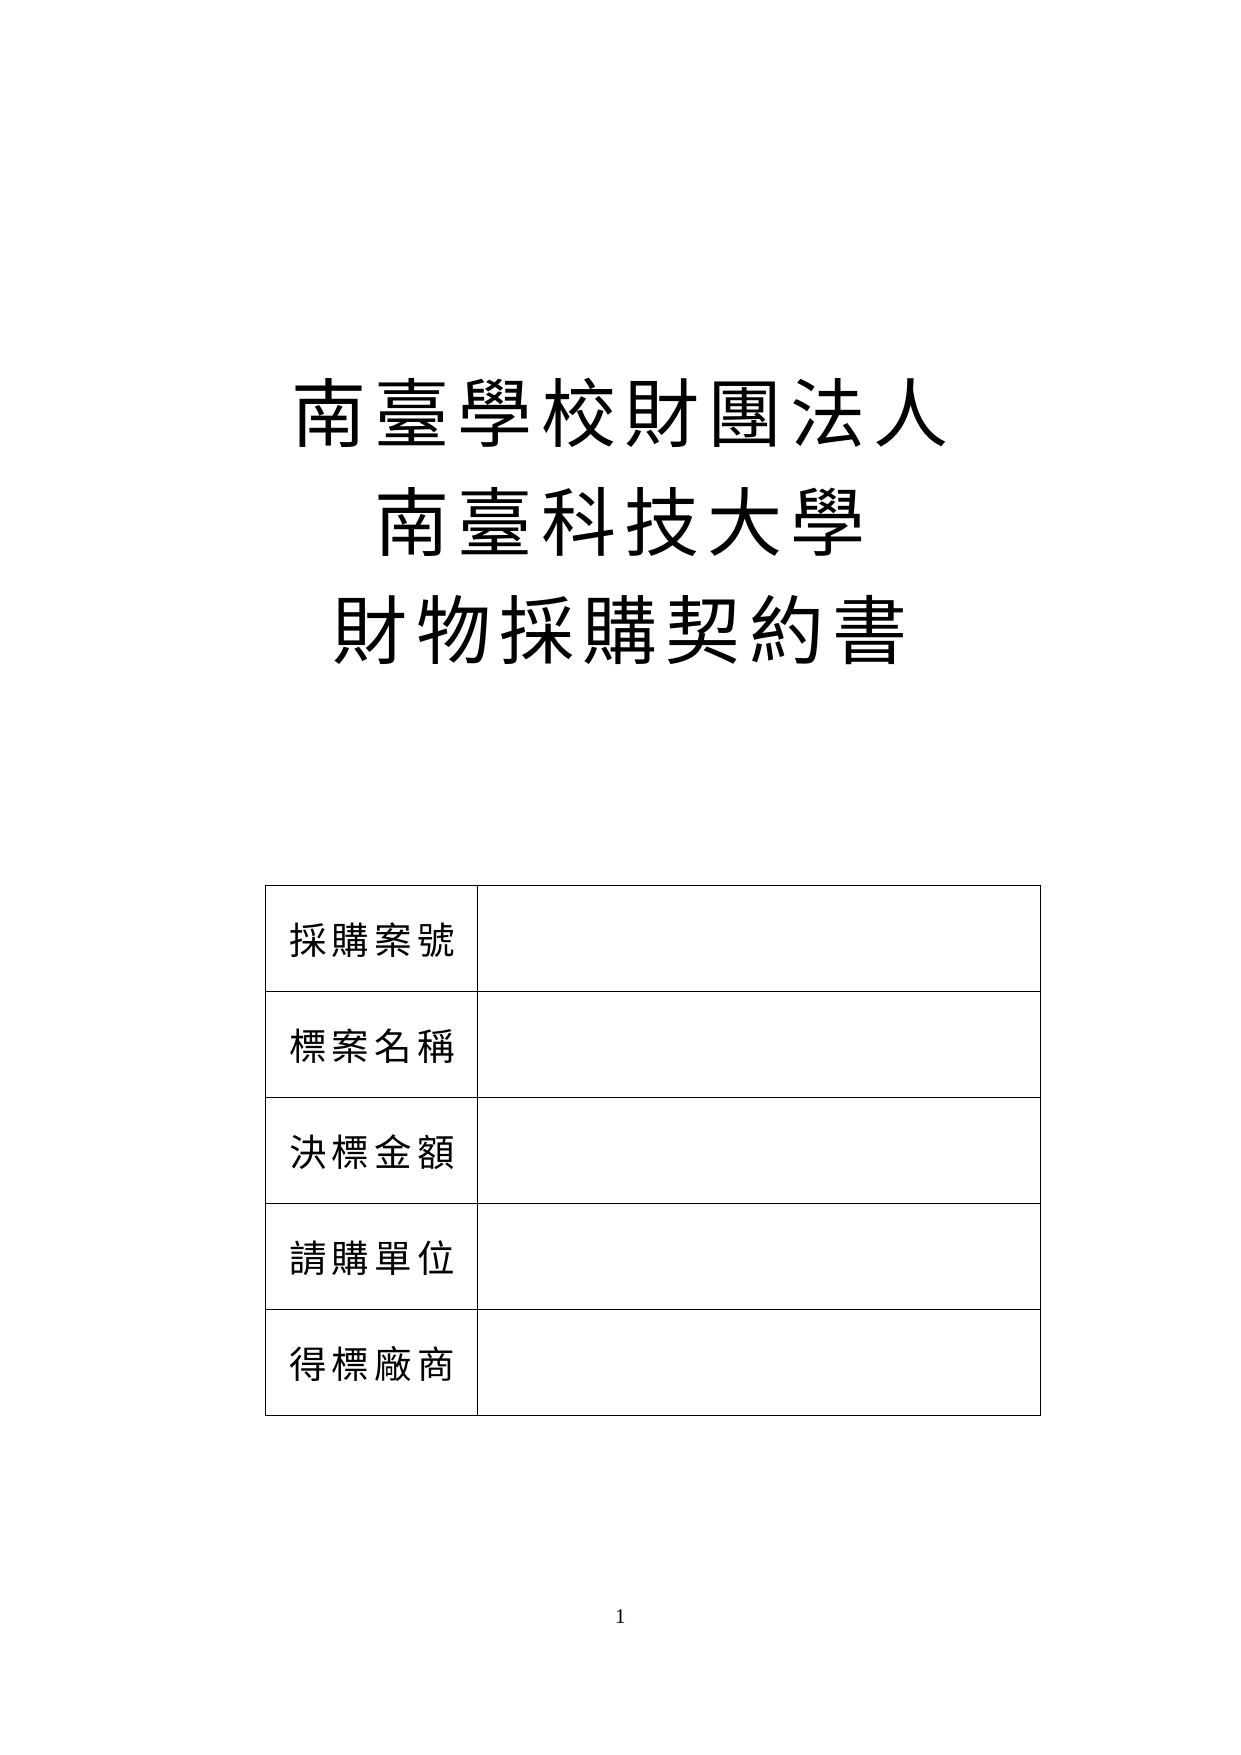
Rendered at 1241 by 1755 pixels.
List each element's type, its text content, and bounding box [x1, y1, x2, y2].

table_cell [478, 1204, 1040, 1309]
table_header [478, 886, 1040, 991]
text 財物採購契約書 [112, 572, 1128, 680]
text 南臺學校財團法人 [112, 354, 1128, 463]
text 南臺科技大學 [112, 463, 1128, 572]
table_cell [478, 1098, 1040, 1203]
table_cell 決標金額 [266, 1098, 477, 1203]
table_cell 得標廠商 [266, 1310, 477, 1415]
table_header 採購案號 [266, 886, 477, 991]
table_cell 標案名稱 [266, 992, 477, 1097]
table_cell [478, 1310, 1040, 1415]
table_cell 請購單位 [266, 1204, 477, 1309]
table_cell [478, 992, 1040, 1097]
